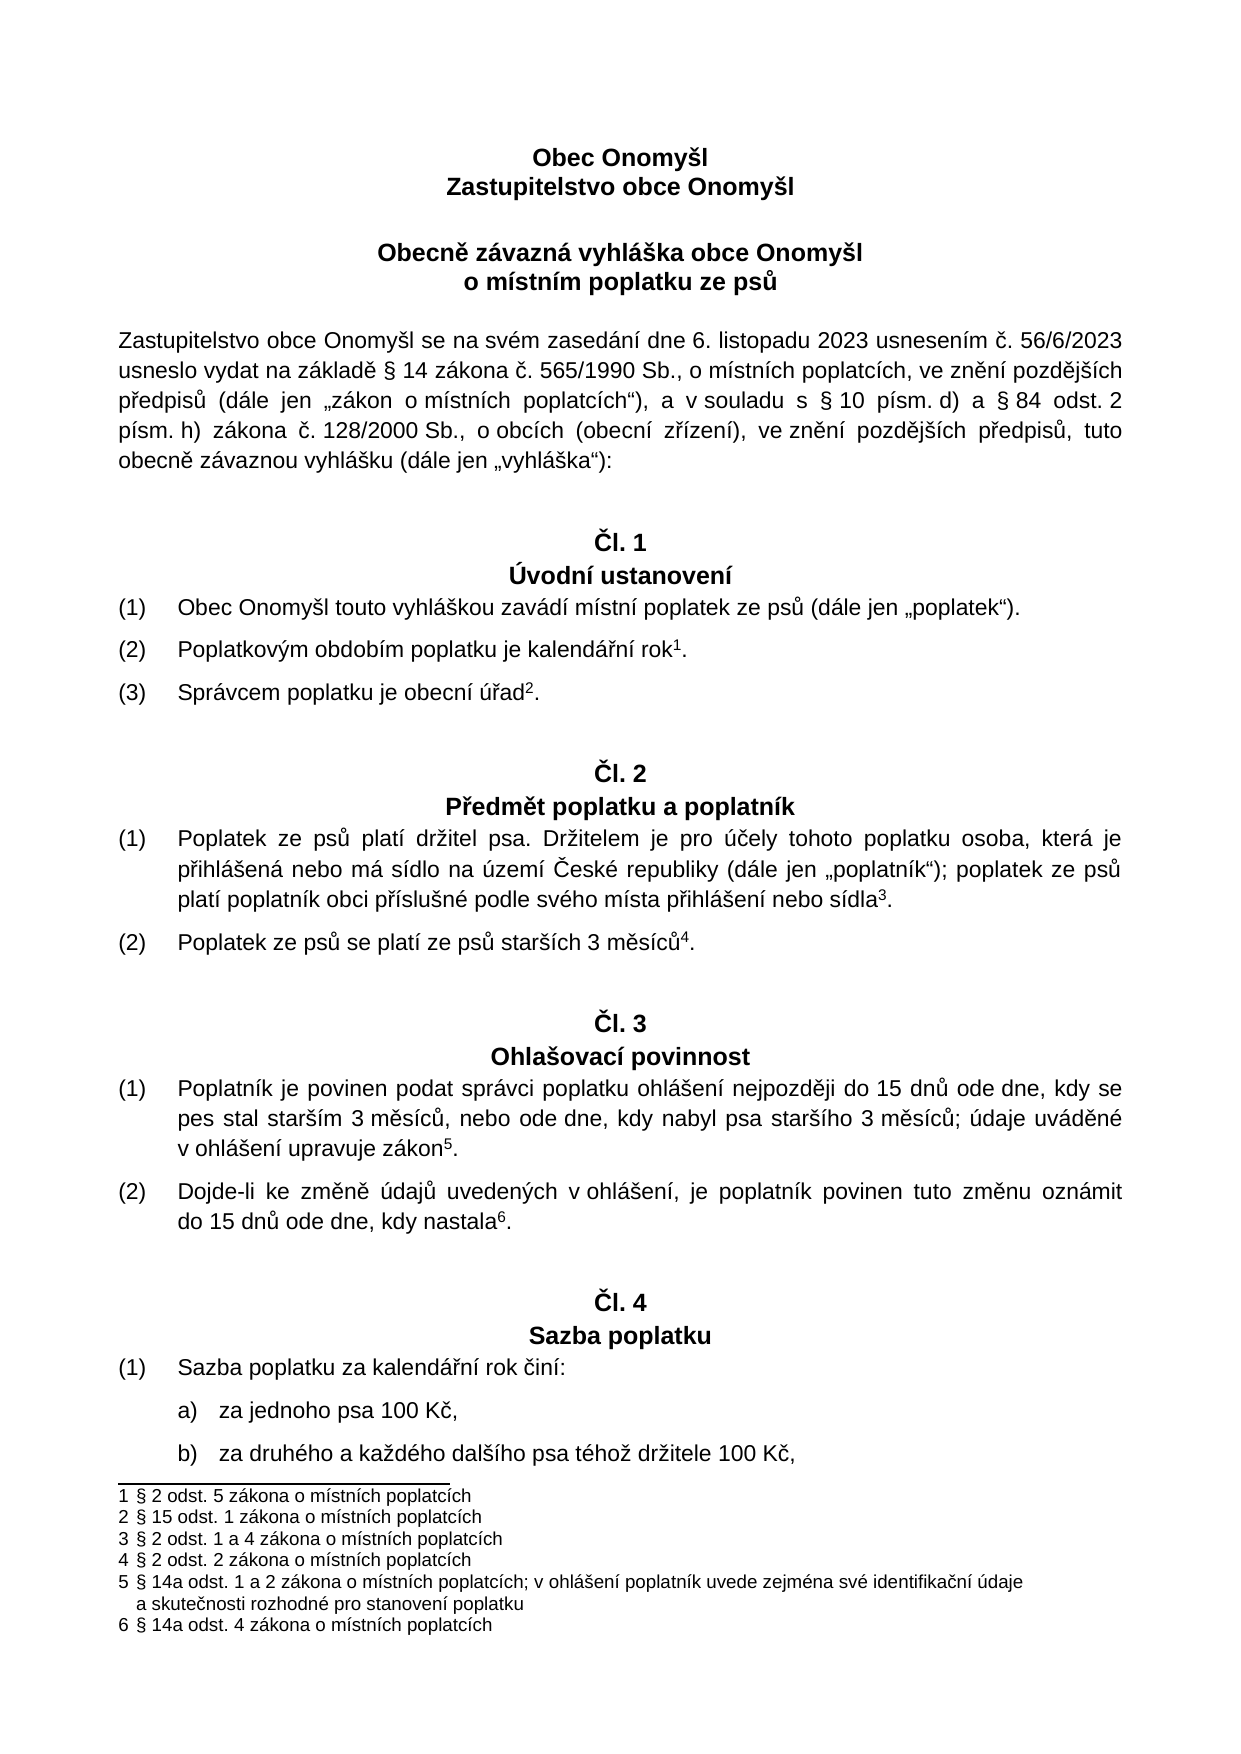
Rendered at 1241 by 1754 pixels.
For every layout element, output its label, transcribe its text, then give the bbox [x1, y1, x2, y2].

list Sazba poplatku za kalendářní rok činí: [118, 1354, 1122, 1381]
subtitle Čl. 4 Sazba poplatku [118, 1288, 1122, 1350]
list § 2 odst. 5 zákona o místních poplatcích [118, 1484, 1122, 1506]
text Zastupitelstvo obce Onomyšl se na svém zasedání dne 6. listopadu 2023 usnesením č. 56/6/2023 usneslo vydat na základě § 14 zákona č. 565/1990 Sb., o místních poplatcích, ve znění pozdějších předpisů (dále jen „zákon o místních poplatcích“), a v souladu s § 10 písm. d) a § 84 odst. 2 písm. h) zákona č. 128/2000 Sb., o obcích (obecní zřízení), ve znění pozdějších předpisů, tuto obecně závaznou vyhlášku (dále jen „vyhláška“): [118, 327, 1122, 474]
text Obec Onomyšl Zastupitelstvo obce Onomyšl [118, 143, 1122, 201]
list Poplatek ze psů se platí ze psů starších 3 měsíců. [118, 928, 1122, 955]
subtitle Obecně závazná vyhláška obce Onomyšl o místním poplatku ze psů [118, 238, 1122, 295]
list § 14a odst. 4 zákona o místních poplatcích [118, 1614, 1122, 1635]
list § 2 odst. 2 zákona o místních poplatcích [118, 1549, 1122, 1571]
subtitle Čl. 1 Úvodní ustanovení [118, 528, 1122, 589]
list za jednoho psa 100 Kč, [177, 1397, 1122, 1423]
list Správcem poplatku je obecní úřad. [118, 679, 1122, 706]
list Poplatkovým obdobím poplatku je kalendářní rok. [118, 636, 1122, 663]
list Obec Onomyšl touto vyhláškou zavádí místní poplatek ze psů (dále jen „poplatek“). [118, 594, 1122, 620]
list Poplatek ze psů platí držitel psa. Držitelem je pro účely tohoto poplatku osoba, která je přihlášená nebo má sídlo na území České republiky (dále jen „poplatník“); poplatek ze psů platí poplatník obci příslušné podle svého místa přihlášení nebo sídla. [118, 825, 1122, 912]
list § 2 odst. 1 a 4 zákona o místních poplatcích [118, 1528, 1122, 1549]
subtitle Čl. 2 Předmět poplatku a poplatník [118, 759, 1122, 821]
list Poplatník je povinen podat správci poplatku ohlášení nejpozději do 15 dnů ode dne, kdy se pes stal starším 3 měsíců, nebo ode dne, kdy nabyl psa staršího 3 měsíců; údaje uváděné v ohlášení upravuje zákon. [118, 1075, 1122, 1162]
list § 14a odst. 1 a 2 zákona o místních poplatcích; v ohlášení poplatník uvede zejména své identifikační údaje a skutečnosti rozhodné pro stanovení poplatku [118, 1571, 1122, 1614]
subtitle Čl. 3 Ohlašovací povinnost [118, 1009, 1122, 1071]
list Dojde-li ke změně údajů uvedených v ohlášení, je poplatník povinen tuto změnu oznámit do 15 dnů ode dne, kdy nastala. [118, 1178, 1122, 1234]
list za druhého a každého dalšího psa téhož držitele 100 Kč, [177, 1440, 1122, 1466]
list § 15 odst. 1 zákona o místních poplatcích [118, 1506, 1122, 1528]
